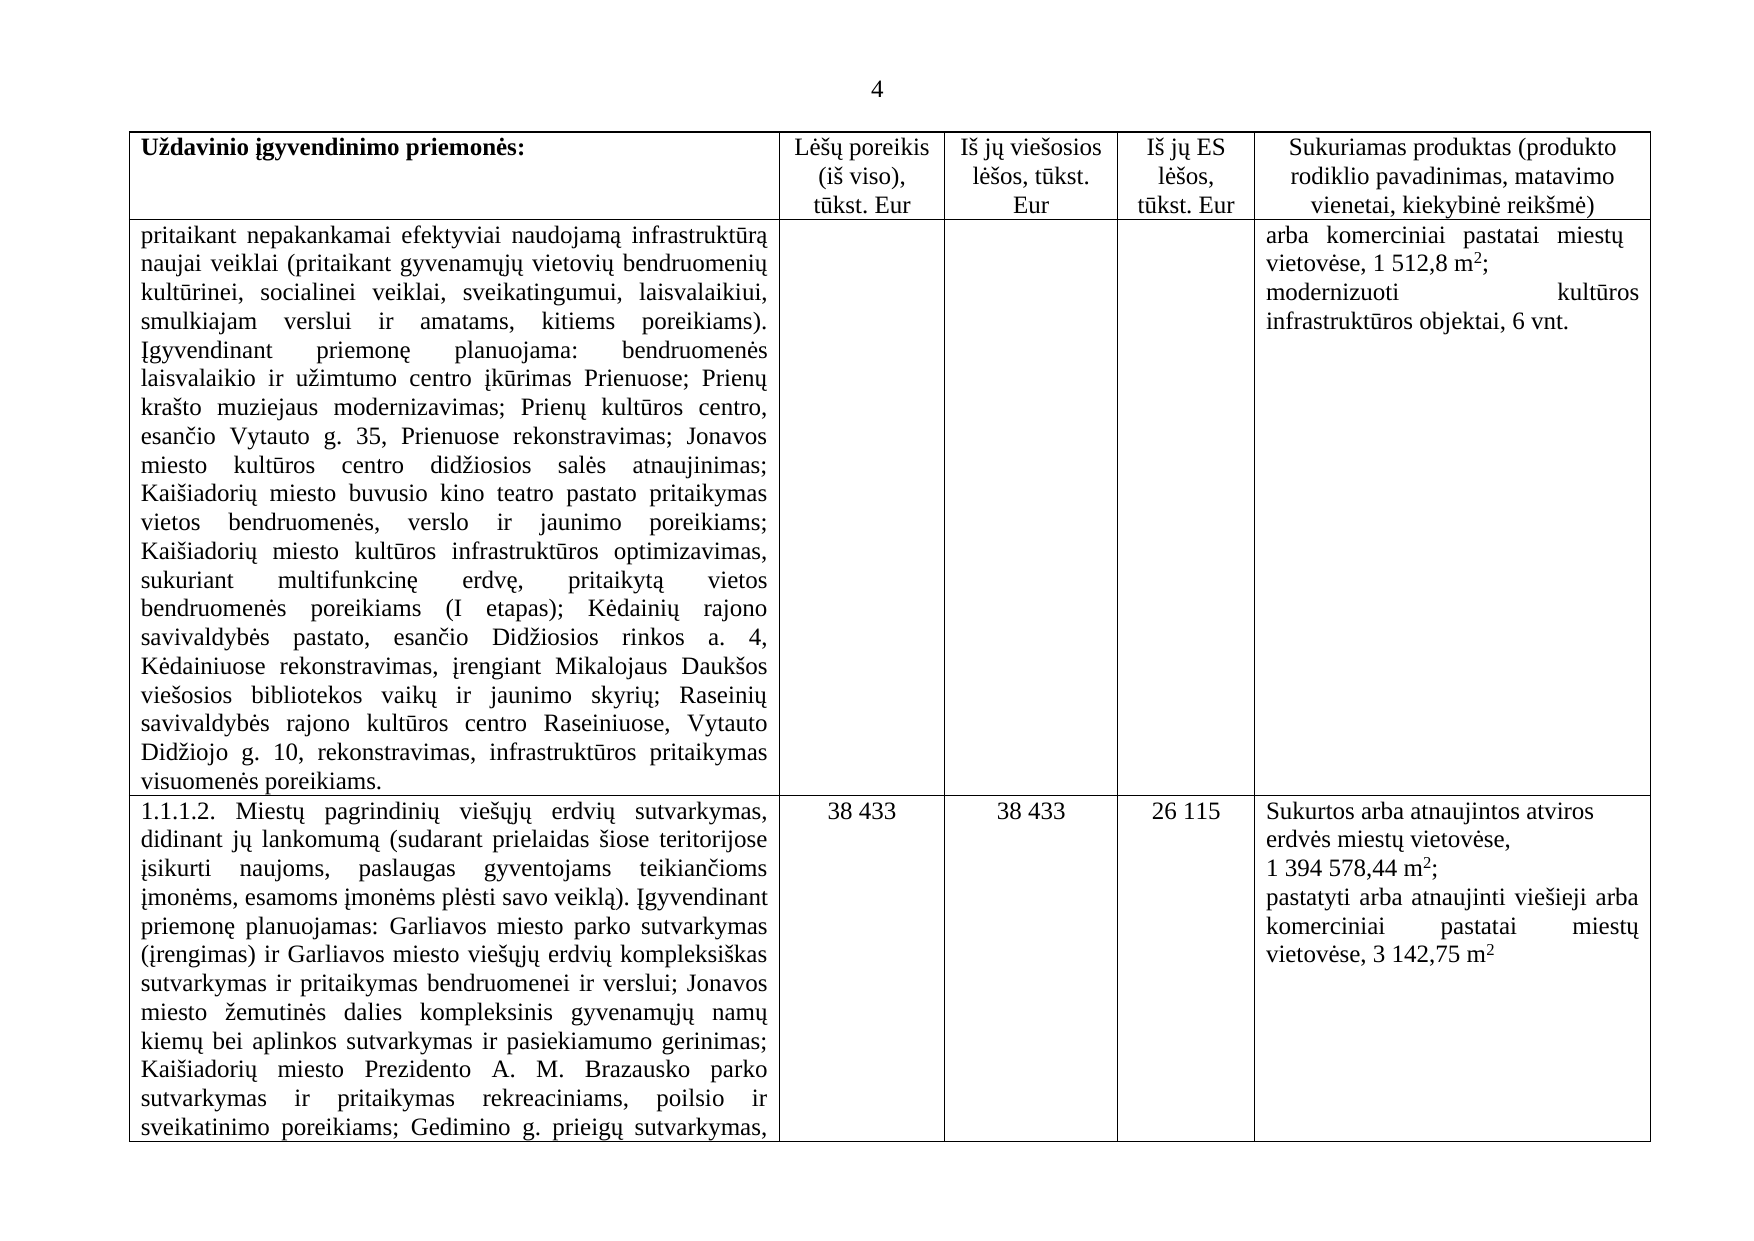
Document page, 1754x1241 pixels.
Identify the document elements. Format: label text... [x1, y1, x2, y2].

table_cell arba komerciniai pastatai miestų vietovėse, 1 512,8 m2; modernizuoti kultūros infrastruktūros objektai, 6 vnt. [1255, 220, 1650, 795]
table_cell [1118, 220, 1254, 795]
table_cell [945, 220, 1117, 795]
table_header Lėšų poreikis (iš viso), tūkst. Eur [780, 133, 944, 219]
table_cell [780, 220, 944, 795]
table_header Iš jų viešosios lėšos, tūkst. Eur [945, 133, 1117, 219]
table_cell Sukurtos arba atnaujintos atviros erdvės miestų vietovėse, 1 394 578,44 m2; pastatyti arba atnaujinti viešieji arba komerciniai pastatai miestų vietovėse, 3 142,75 m2 [1255, 796, 1650, 1141]
table_cell 38 433 [945, 796, 1117, 1141]
table_cell pritaikant nepakankamai efektyviai naudojamą infrastruktūrą naujai veiklai (pritaikant gyvenamųjų vietovių bendruomenių kultūrinei, socialinei veiklai, sveikatingumui, laisvalaikiui, smulkiajam verslui ir amatams, kitiems poreikiams). Įgyvendinant priemonę planuojama: bendruomenės laisvalaikio ir užimtumo centro įkūrimas Prienuose; Prienų krašto muziejaus modernizavimas; Prienų kultūros centro, esančio Vytauto g. 35, Prienuose rekonstravimas; Jonavos miesto kultūros centro didžiosios salės atnaujinimas; Kaišiadorių miesto buvusio kino teatro pastato pritaikymas vietos bendruomenės, verslo ir jaunimo poreikiams; Kaišiadorių miesto kultūros infrastruktūros optimizavimas, sukuriant multifunkcinę erdvę, pritaikytą vietos bendruomenės poreikiams (I etapas); Kėdainių rajono savivaldybės pastato, esančio Didžiosios rinkos a. 4, Kėdainiuose rekonstravimas, įrengiant Mikalojaus Daukšos viešosios bibliotekos vaikų ir jaunimo skyrių; Raseinių savivaldybės rajono kultūros centro Raseiniuose, Vytauto Didžiojo g. 10, rekonstravimas, infrastruktūros pritaikymas visuomenės poreikiams. [130, 220, 779, 795]
table_header Iš jų ES lėšos, tūkst. Eur [1118, 133, 1254, 219]
table_cell 1.1.1.2. Miestų pagrindinių viešųjų erdvių sutvarkymas, didinant jų lankomumą (sudarant prielaidas šiose teritorijose įsikurti naujoms, paslaugas gyventojams teikiančioms įmonėms, esamoms įmonėms plėsti savo veiklą). Įgyvendinant priemonę planuojamas: Garliavos miesto parko sutvarkymas (įrengimas) ir Garliavos miesto viešųjų erdvių kompleksiškas sutvarkymas ir pritaikymas bendruomenei ir verslui; Jonavos miesto žemutinės dalies kompleksinis gyvenamųjų namų kiemų bei aplinkos sutvarkymas ir pasiekiamumo gerinimas; Kaišiadorių miesto Prezidento A. M. Brazausko parko sutvarkymas ir pritaikymas rekreaciniams, poilsio ir sveikatinimo poreikiams; Gedimino g. prieigų sutvarkymas, [130, 796, 779, 1141]
table_cell 38 433 [780, 796, 944, 1141]
table_cell 26 115 [1118, 796, 1254, 1141]
table_header Sukuriamas produktas (produkto rodiklio pavadinimas, matavimo vienetai, kiekybinė reikšmė) [1255, 133, 1650, 219]
table_header Uždavinio įgyvendinimo priemonės: [130, 133, 779, 219]
